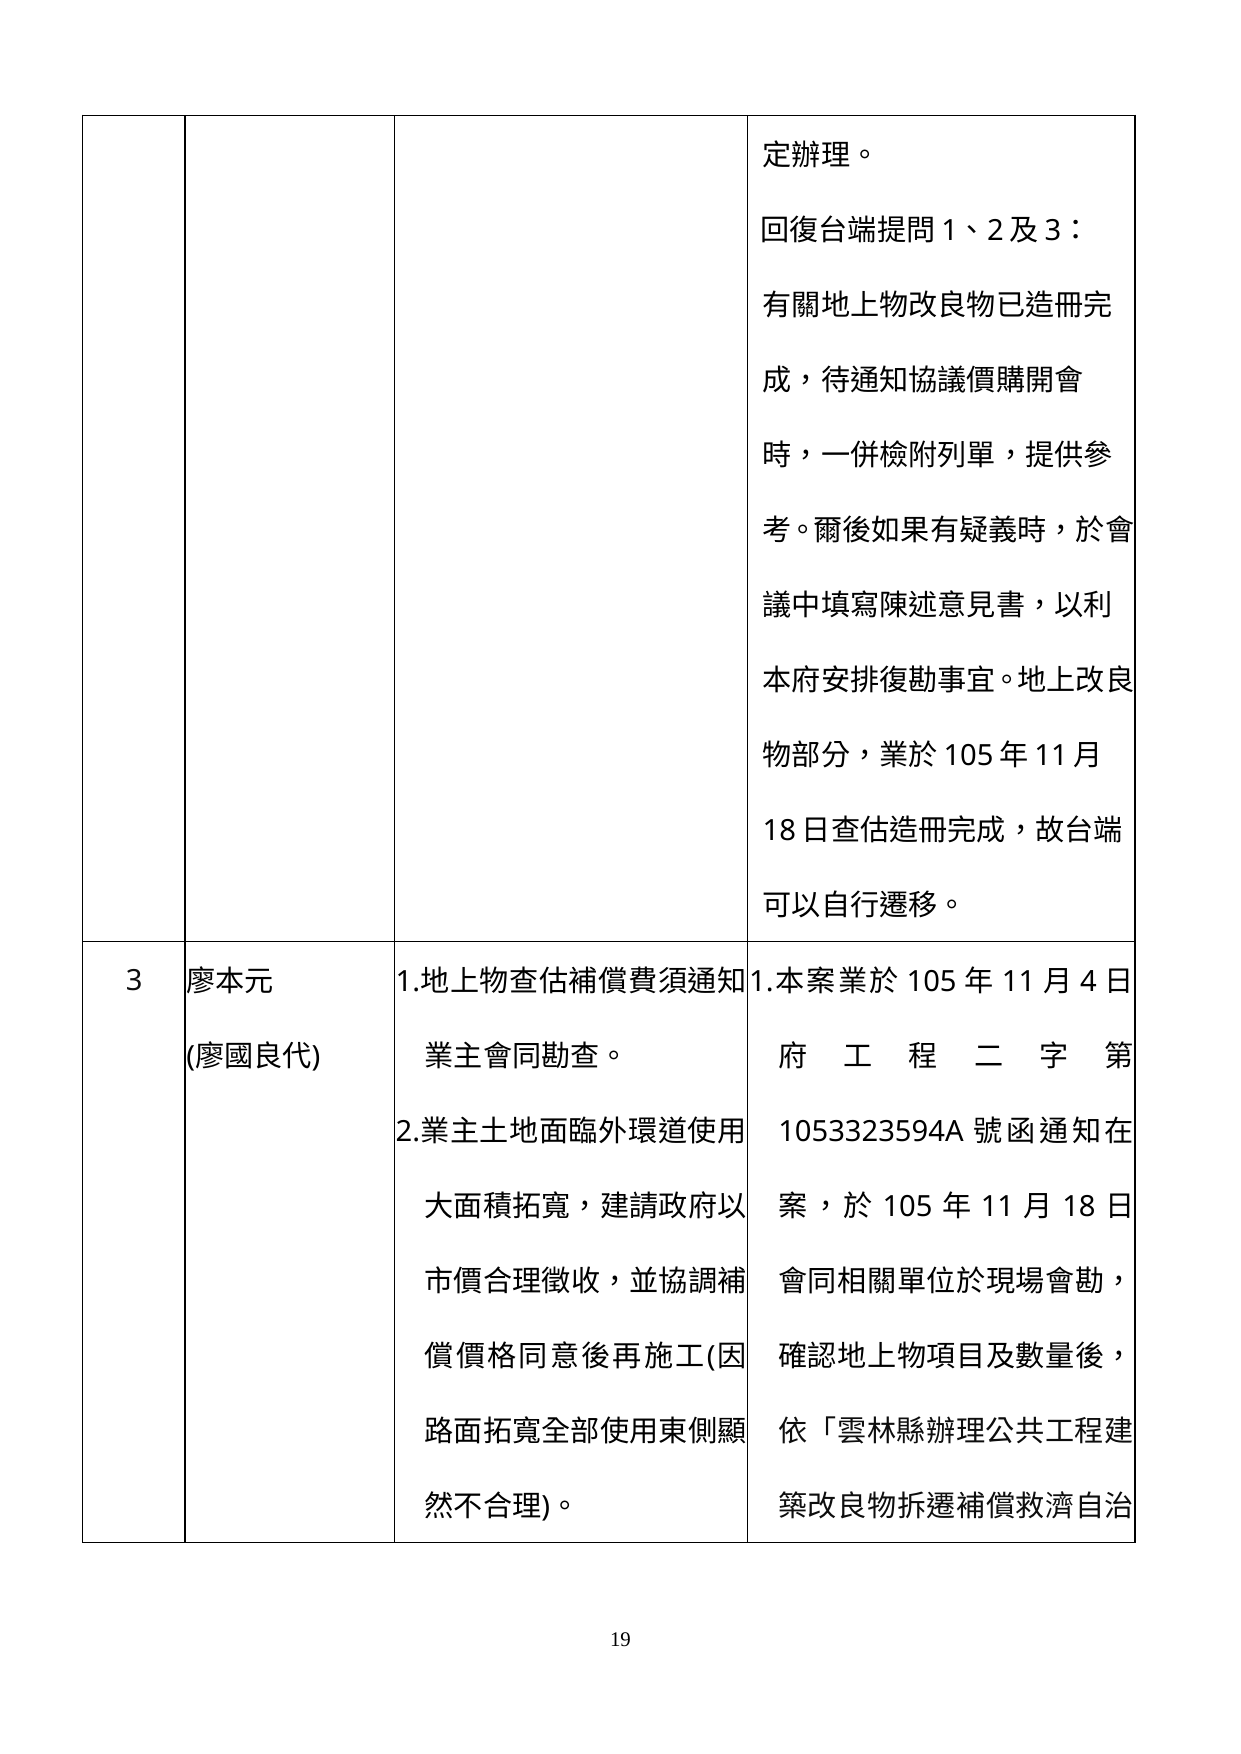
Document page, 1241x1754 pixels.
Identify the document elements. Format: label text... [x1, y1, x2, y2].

table_cell 定辦理。 回復台端提問1、2及3： 有關地上物改良物已造冊完成，待通知協議價購開會時，一併檢附列單，提供參考。爾後如果有疑義時，於會議中填寫陳述意見書，以利本府安排復勘事宜。地上改良物部分，業於105年11月18日查估造冊完成，故台端可以自行遷移。 [748, 116, 1134, 941]
table_cell 1.本案業於105年11月4日府工程二字第1053323594A號函通知在案，於105年11月18日會同相關單位於現場會勘，確認地上物項目及數量後，依「雲林縣辦理公共工程建築改良物拆遷補償救濟自治 [748, 942, 1134, 1542]
table_cell [83, 116, 184, 941]
table_cell 1.地上物查估補償費須通知業主會同勘查。 2.業主土地面臨外環道使用大面積拓寬，建請政府以市價合理徵收，並協調補償價格同意後再施工(因路面拓寬全部使用東側顯然不合理)。 [395, 942, 747, 1542]
table_cell [186, 116, 394, 941]
table_cell [395, 116, 747, 941]
table_cell 3 [83, 942, 184, 1542]
table_cell 廖本元 (廖國良代) [186, 942, 394, 1542]
